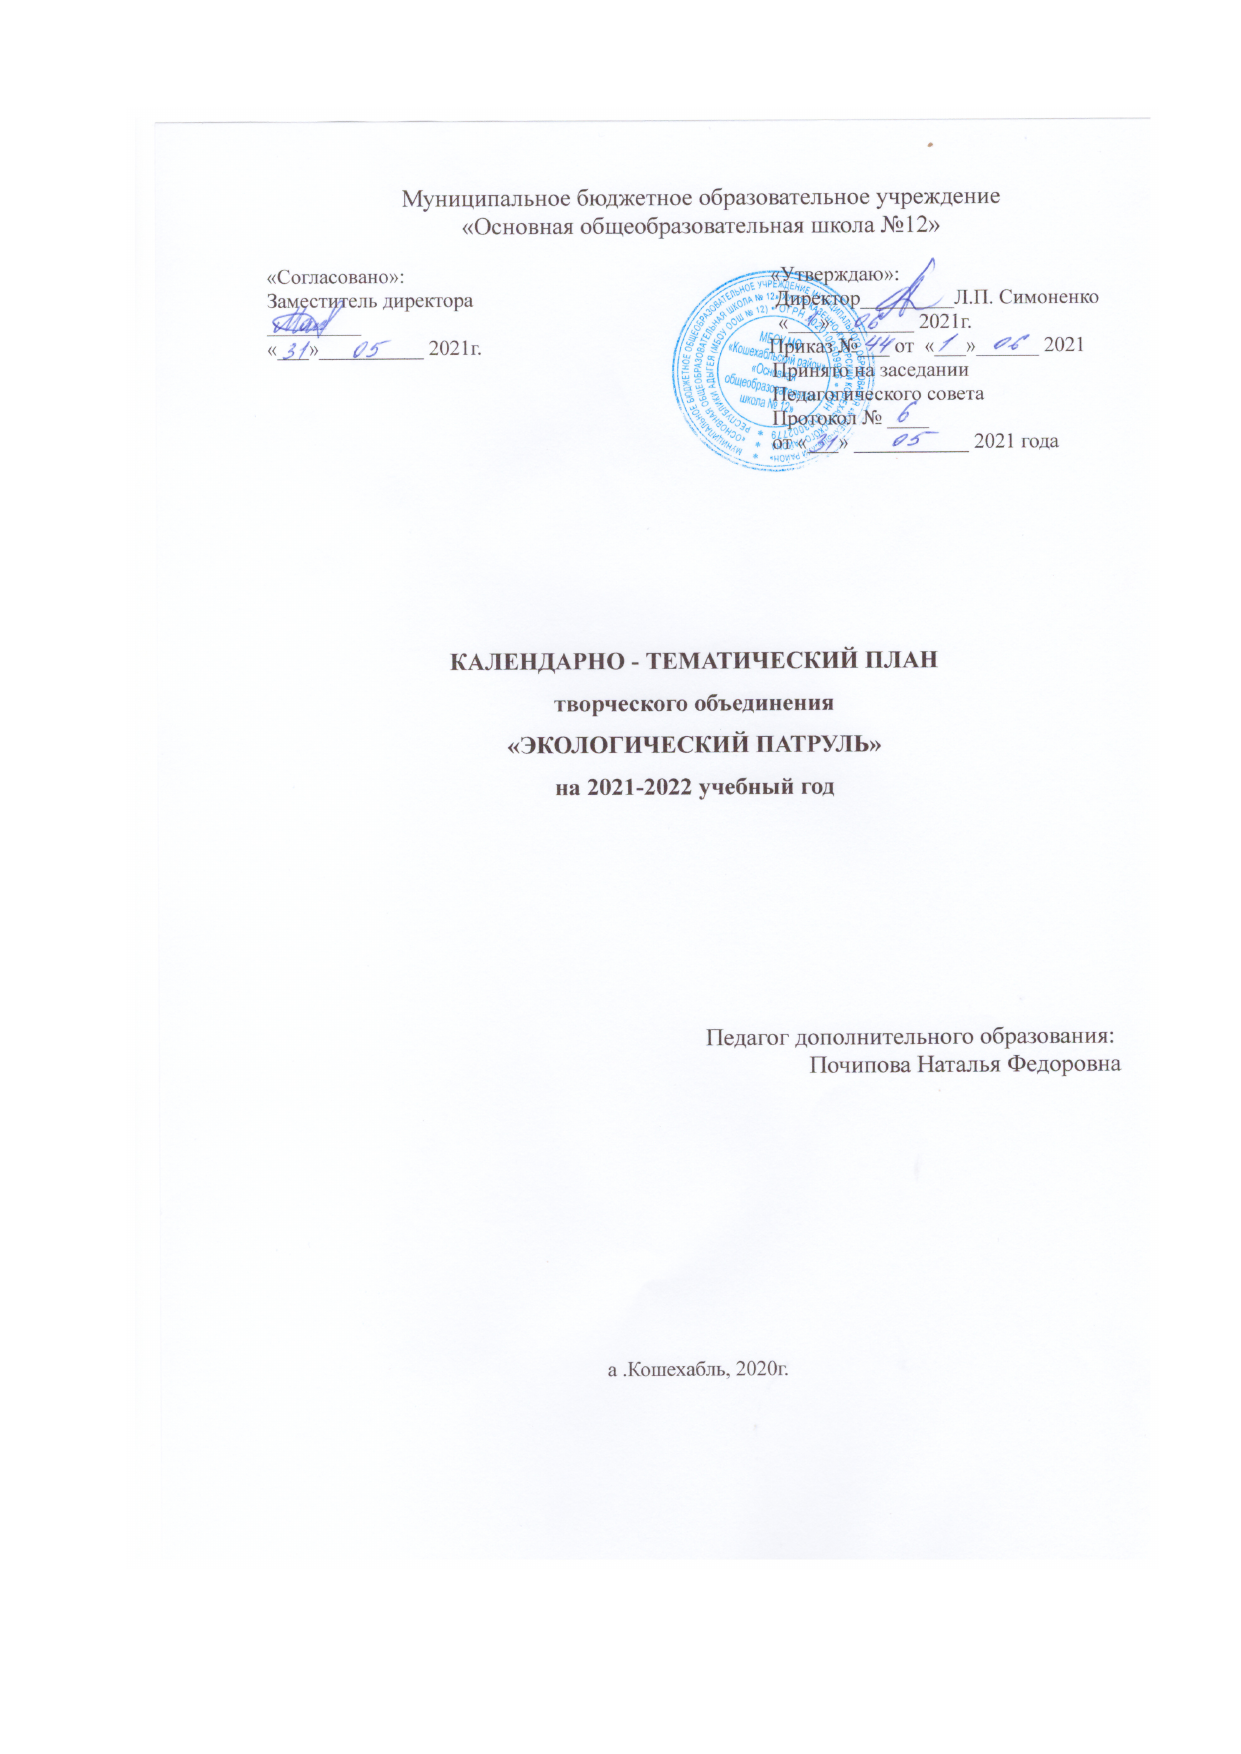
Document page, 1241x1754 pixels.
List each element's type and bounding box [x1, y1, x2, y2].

picture [125, 107, 1159, 1569]
